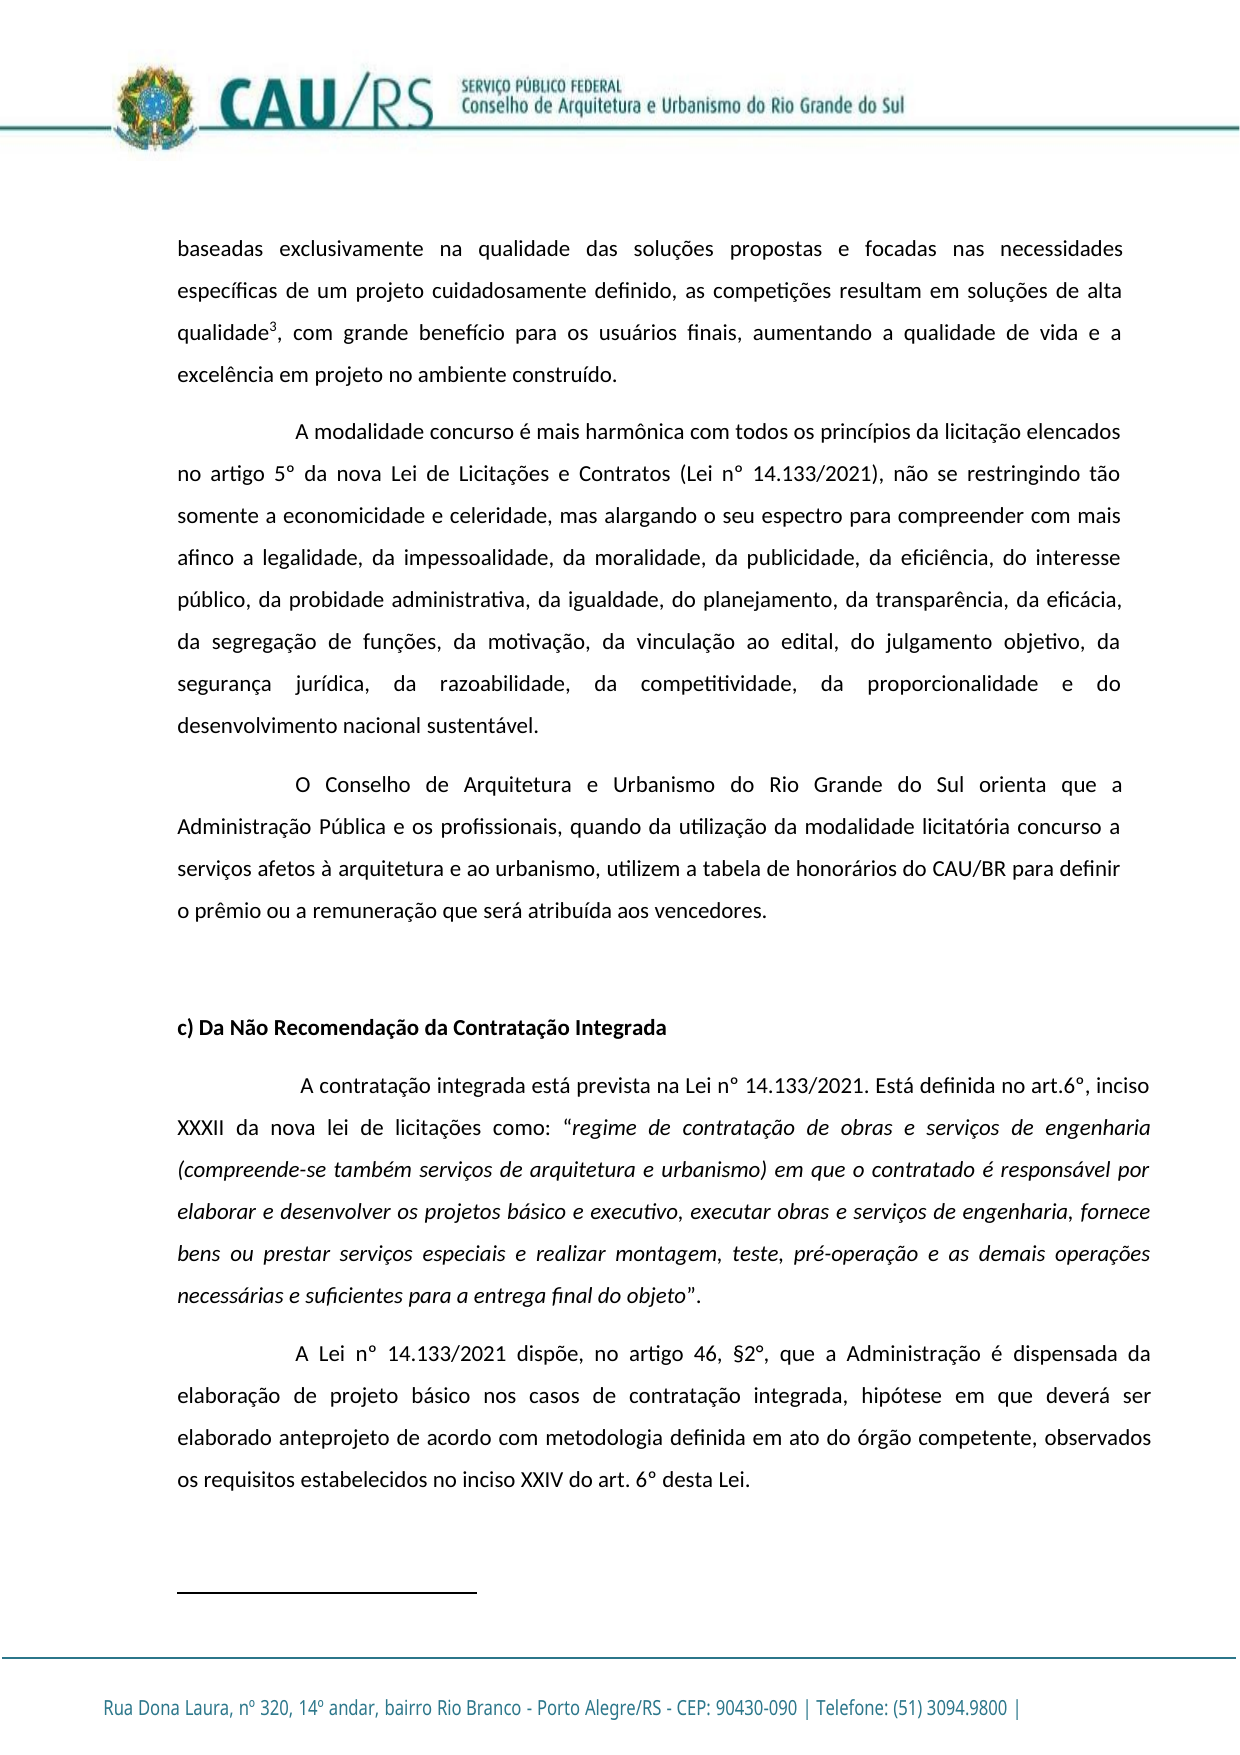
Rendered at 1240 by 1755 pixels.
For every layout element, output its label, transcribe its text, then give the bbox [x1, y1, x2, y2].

text A modalidade concurso é mais harmônica com todos os princípios da licitação elencados no artigo 5º da nova Lei de Licitações e Contratos (Lei nº 14.133/2021), não se restringindo tão somente a economicidade e celeridade, mas alargando o seu espectro para compreender com mais afinco a legalidade, da impessoalidade, da moralidade, da publicidade, da eficiência, do interesse público, da probidade administrativa, da igualdade, do planejamento, da transparência, da eficácia, da segregação de funções, da motivação, da vinculação ao edital, do julgamento objetivo, da segurança jurídica, da razoabilidade, da competitividade, da proporcionalidade e do desenvolvimento nacional sustentável. [177, 417, 1122, 739]
text baseadas exclusivamente na qualidade das soluções propostas e focadas nas necessidades específicas de um projeto cuidadosamente definido, as competições resultam em soluções de alta qualidade3, com grande benefício para os usuários finais, aumentando a qualidade de vida e a excelência em projeto no ambiente construído. [177, 234, 1123, 388]
text A Lei nº 14.133/2021 dispõe, no artigo 46, §2°, que a Administração é dispensada da elaboração de projeto básico nos casos de contratação integrada, hipótese em que deverá ser elaborado anteprojeto de acordo com metodologia definida em ato do órgão competente, observados os requisitos estabelecidos no inciso XXIV do art. 6º desta Lei. [177, 1339, 1151, 1493]
list Da Não Recomendação da Contratação Integrada [177, 1013, 1162, 1041]
text O Conselho de Arquitetura e Urbanismo do Rio Grande do Sul orienta que a Administração Pública e os profissionais, quando da utilização da modalidade licitatória concurso a serviços afetos à arquitetura e ao urbanismo, utilizem a tabela de honorários do CAU/BR para definir o prêmio ou a remuneração que será atribuída aos vencedores. [177, 770, 1122, 924]
text A contratação integrada está prevista na Lei nº 14.133/2021. Está definida no art.6º, inciso XXXII da nova lei de licitações como: “regime de contratação de obras e serviços de engenharia (compreende-se também serviços de arquitetura e urbanismo) em que o contratado é responsável por elaborar e desenvolver os projetos básico e executivo, executar obras e serviços de engenharia, fornece bens ou prestar serviços especiais e realizar montagem, teste, pré-operação e as demais operações necessárias e suficientes para a entrega final do objeto”. [177, 1071, 1152, 1309]
